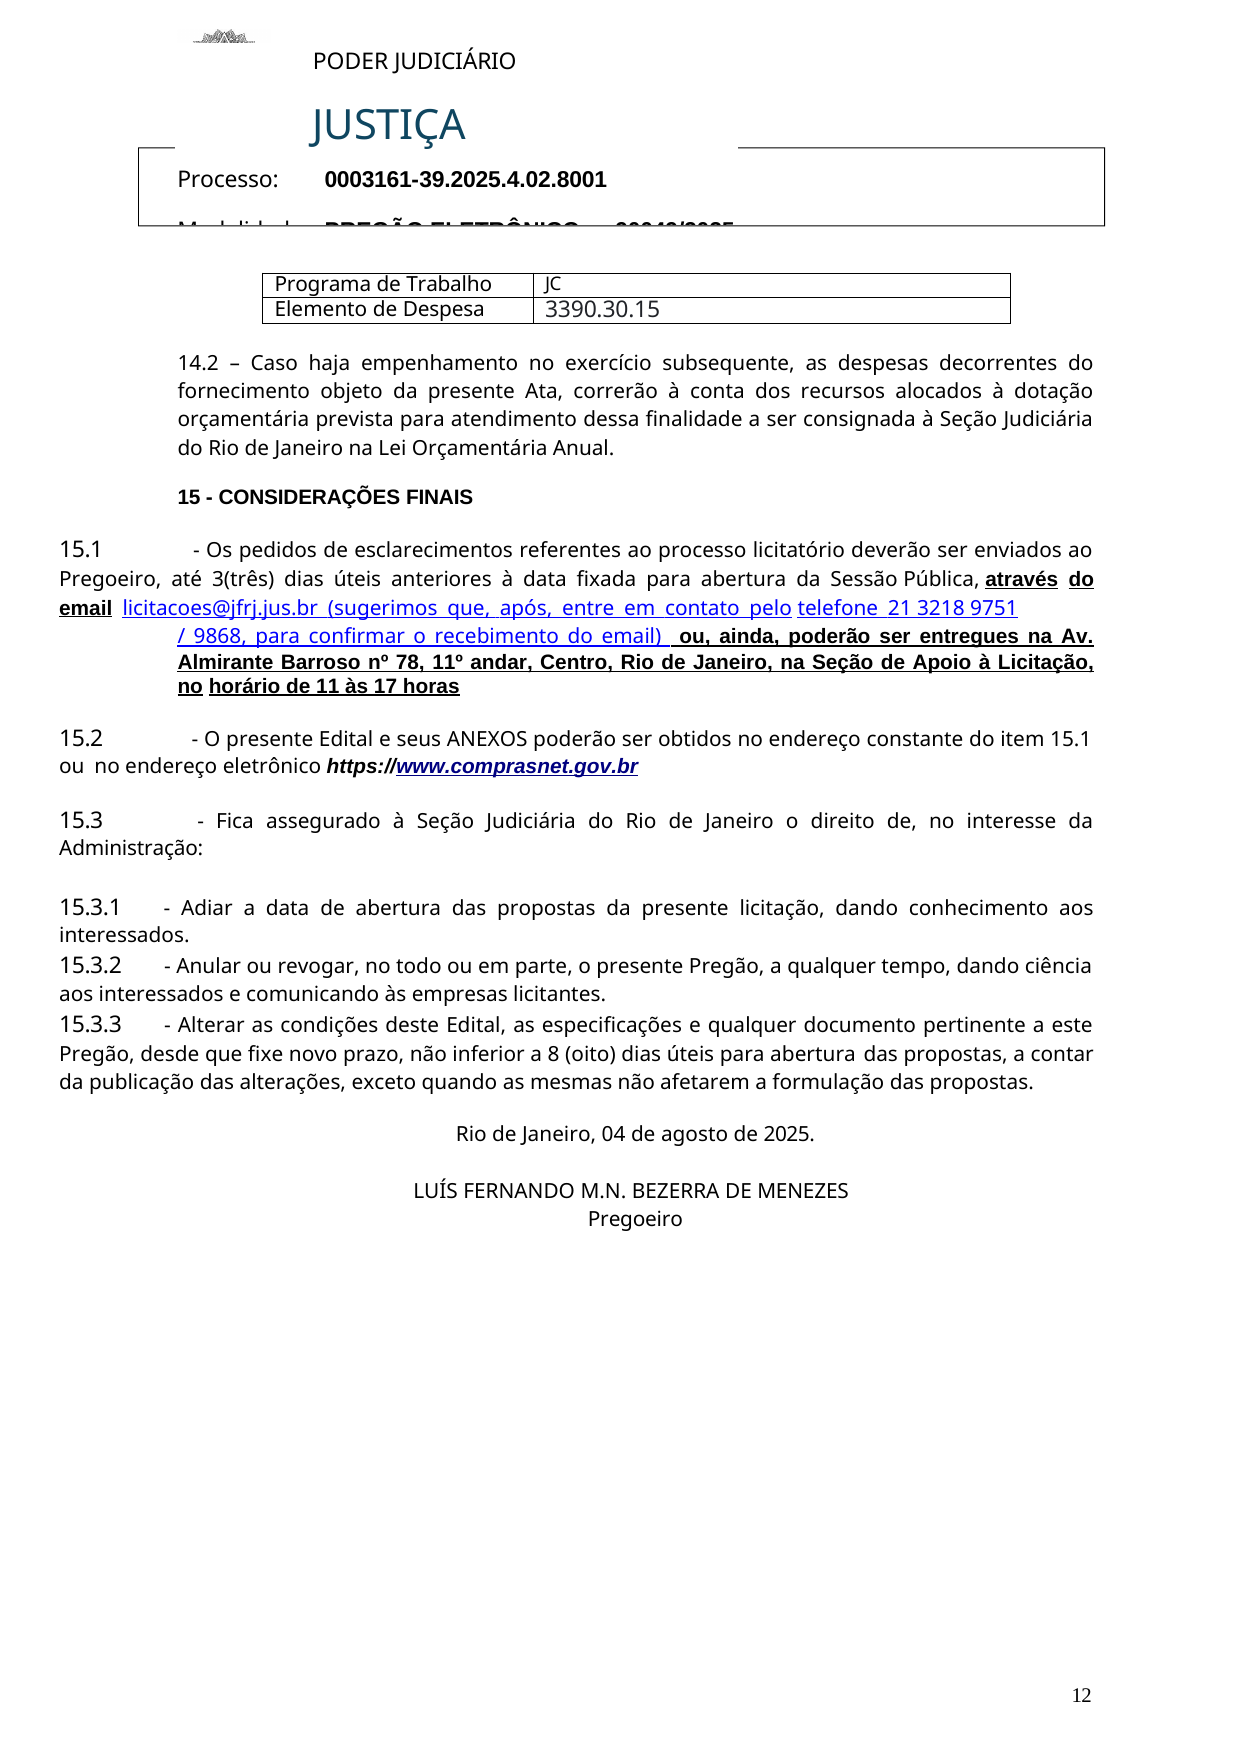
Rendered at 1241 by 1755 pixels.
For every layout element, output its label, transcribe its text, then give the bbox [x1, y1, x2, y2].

table_cell 3390.30.15 [534, 298, 1010, 323]
table_cell Elemento de Despesa [263, 298, 533, 323]
list - CONSIDERAÇÕES FINAIS [177, 485, 1226, 509]
list - Fica assegurado à Seção Judiciária do Rio de Janeiro o direito de, no interesse da Administração: [59, 804, 1094, 862]
list - Os pedidos de esclarecimentos referentes ao processo licitatório deverão ser enviados ao Pregoeiro, até 3(três) dias úteis anteriores à data fixada para abertura da Sessão Pública, através do email licitacoes@jfrj.jus.br (sugerimos que, após, entre em contato pelo telefone 21 3218 9751 [59, 533, 1094, 621]
list - O presente Edital e seus ANEXOS poderão ser obtidos no endereço constante do item 15.1 ou no endereço eletrônico https://www.comprasnet.gov.br [59, 722, 1093, 779]
list - Alterar as condições deste Edital, as especificações e qualquer documento pertinente a este Pregão, desde que fixe novo prazo, não inferior a 8 (oito) dias úteis para abertura das propostas, a contar da publicação das alterações, exceto quando as mesmas não afetarem a formulação das propostas. [59, 1008, 1094, 1096]
text / 9868, para confirmar o recebimento do email) ou, ainda, poderão ser entregues na Av. [177, 621, 1094, 645]
text Rio de Janeiro, 04 de agosto de 2025. [109, 1119, 1162, 1147]
text Almirante Barroso nº 78, 11º andar, Centro, Rio de Janeiro, na Seção de Apoio à Licitação, [177, 646, 1094, 671]
text 14.2 – Caso haja empenhamento no exercício subsequente, as despesas decorrentes do fornecimento objeto da presente Ata, correrão à conta dos recursos alocados à dotação orçamentária prevista para atendimento dessa finalidade a ser consignada à Seção Judiciária do Rio de Janeiro na Lei Orçamentária Anual. [177, 348, 1094, 461]
text LUÍS FERNANDO M.N. BEZERRA DE MENEZES [109, 1176, 1153, 1204]
list - Anular ou revogar, no todo ou em parte, o presente Pregão, a qualquer tempo, dando ciência aos interessados e comunicando às empresas licitantes. [59, 950, 1094, 1007]
list - Adiar a data de abertura das propostas da presente licitação, dando conhecimento aos interessados. [59, 891, 1094, 949]
table_header Programa de Trabalho [263, 274, 533, 297]
text Pregoeiro [109, 1204, 1162, 1233]
table_header JC [534, 274, 1010, 297]
text no horário de 11 às 17 horas [177, 672, 1094, 697]
